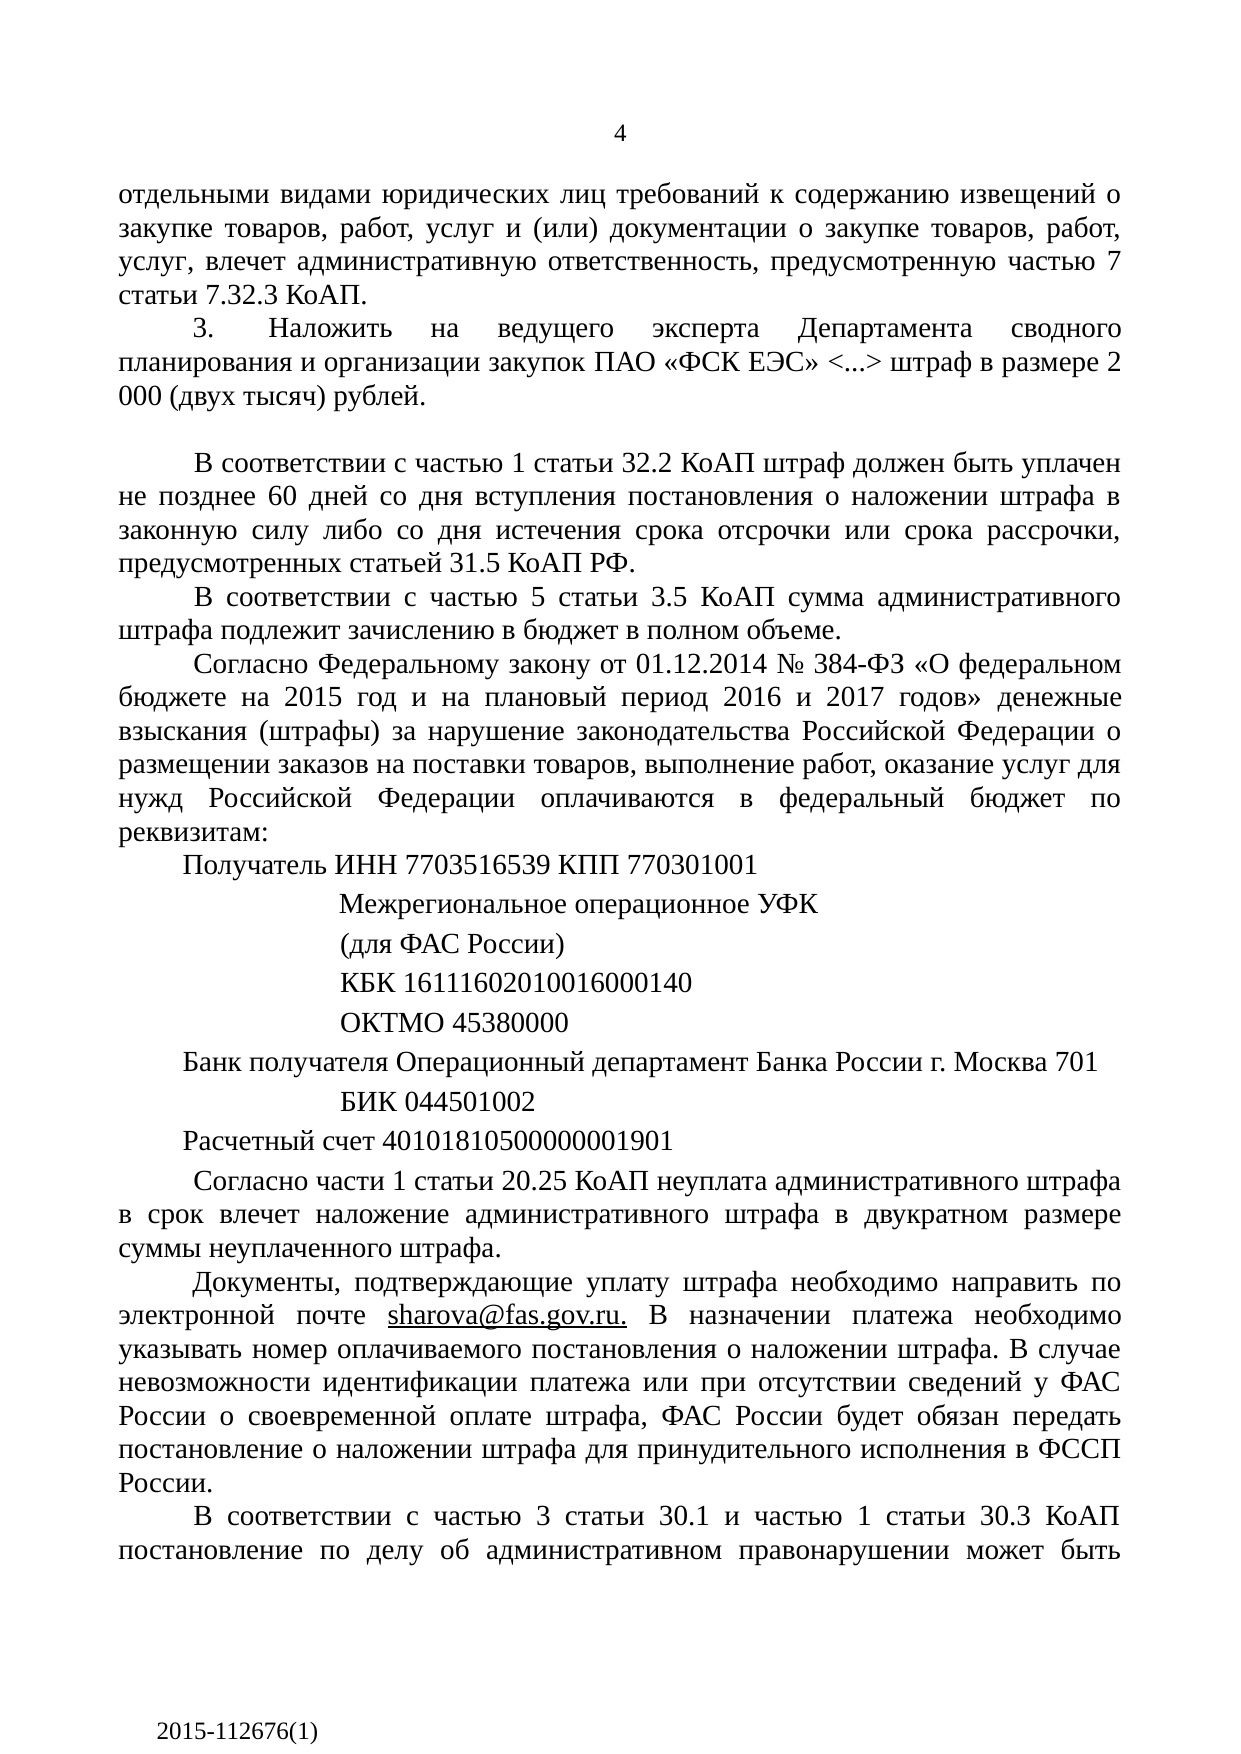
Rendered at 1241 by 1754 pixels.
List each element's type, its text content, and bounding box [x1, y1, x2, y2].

text (для ФАС России) [118, 926, 1122, 960]
text ОКТМО 45380000 [118, 1005, 1122, 1039]
text В соответствии с частью 3 статьи 30.1 и частью 1 статьи 30.3 КоАП постановление по делу об административном правонарушении может быть [118, 1498, 1122, 1566]
text Согласно части 1 статьи 20.25 КоАП неуплата административного штрафа в срок влечет наложение административного штрафа в двукратном размере суммы неуплаченного штрафа. [118, 1163, 1122, 1264]
text Документы, подтверждающие уплату штрафа необходимо направить по электронной почте sharova@fas.gov.ru. В назначении платежа необходимо указывать номер оплачиваемого постановления о наложении штрафа. В случае невозможности идентификации платежа или при отсутствии сведений у ФАС России о своевременной оплате штрафа, ФАС России будет обязан передать постановление о наложении штрафа для принудительного исполнения в ФССП России. [118, 1264, 1122, 1498]
list Наложить на ведущего эксперта Департамента сводного планирования и организации закупок ПАО «ФСК ЕЭС» <...> штраф в размере 2 000 (двух тысяч) рублей. [118, 311, 1122, 411]
text КБК 16111602010016000140 [118, 966, 1122, 999]
text Межрегиональное операционное УФК [118, 887, 1122, 920]
text БИК 044501002 [118, 1084, 1122, 1118]
text Согласно Федеральному закону от 01.12.2014 № 384-ФЗ «О федеральном бюджете на 2015 год и на плановый период 2016 и 2017 годов» денежные взыскания (штрафы) за нарушение законодательства Российской Федерации о размещении заказов на поставки товаров, выполнение работ, оказание услуг для нужд Российской Федерации оплачиваются в федеральный бюджет по реквизитам: [118, 646, 1122, 847]
text В соответствии с частью 1 статьи 32.2 КоАП штраф должен быть уплачен не позднее 60 дней со дня вступления постановления о наложении штрафа в законную силу либо со дня истечения срока отсрочки или срока рассрочки, предусмотренных статьей 31.5 КоАП РФ. [118, 445, 1122, 579]
text Банк получателя Операционный департамент Банка России г. Москва 701 [118, 1044, 1122, 1078]
text В соответствии с частью 5 статьи 3.5 КоАП сумма административного штрафа подлежит зачислению в бюджет в полном объеме. [118, 579, 1122, 646]
text Расчетный счет 40101810500000001901 [118, 1123, 1122, 1157]
text Получатель ИНН 7703516539 КПП 770301001 [118, 847, 1122, 881]
list отдельными видами юридических лиц требований к содержанию извещений о закупке товаров, работ, услуг и (или) документации о закупке товаров, работ, услуг, влечет административную ответственность, предусмотренную частью 7 статьи 7.32.3 КоАП. [118, 176, 1122, 311]
